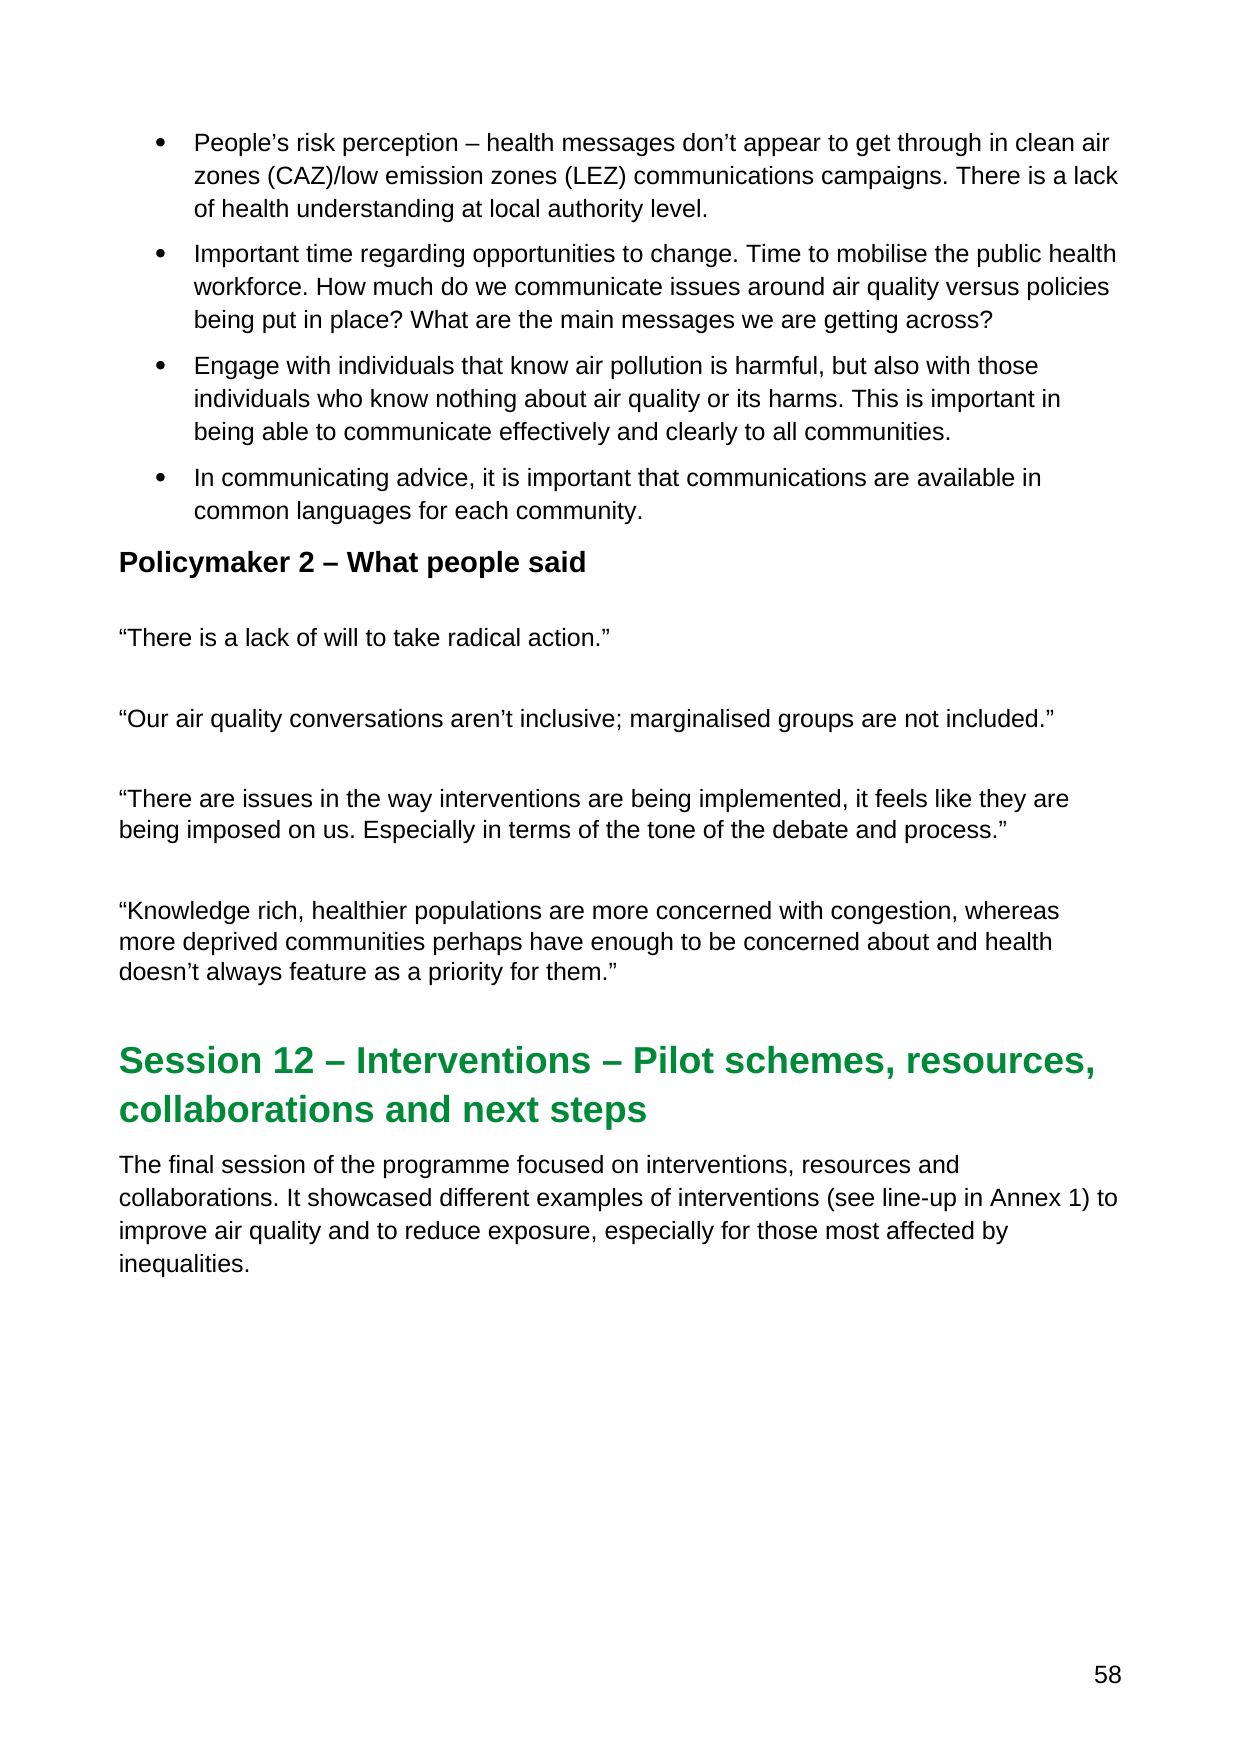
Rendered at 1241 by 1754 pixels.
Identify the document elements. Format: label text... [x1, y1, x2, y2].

text “Our air quality conversations aren’t inclusive; marginalised groups are not included.” [118, 703, 1122, 732]
text “There are issues in the way interventions are being implemented, it feels like they are being imposed on us. Especially in terms of the tone of the debate and process.” [118, 784, 1122, 844]
subtitle Policymaker 2 – What people said [118, 545, 1122, 579]
list Important time regarding opportunities to change. Time to mobilise the public health workforce. How much do we communicate issues around air quality versus policies being put in place? What are the main messages we are getting across? [156, 239, 1122, 334]
text The final session of the programme focused on interventions, resources and collaborations. It showcased different examples of interventions (see line-up in Annex 1) to improve air quality and to reduce exposure, especially for those most affected by inequalities. [118, 1149, 1122, 1277]
text “There is a lack of will to take radical action.” [118, 623, 1122, 652]
text “Knowledge rich, healthier populations are more concerned with congestion, whereas more deprived communities perhaps have enough to be concerned about and health doesn’t always feature as a priority for them.” [118, 896, 1122, 986]
list Engage with individuals that know air pollution is harmful, but also with those individuals who know nothing about air quality or its harms. This is important in being able to communicate effectively and clearly to all communities. [156, 351, 1122, 446]
subtitle Session 12 – Interventions – Pilot schemes, resources, collaborations and next steps [118, 1038, 1122, 1131]
list In communicating advice, it is important that communications are available in common languages for each community. [156, 462, 1122, 524]
list People’s risk perception – health messages don’t appear to get through in clean air zones (CAZ)/low emission zones (LEZ) communications campaigns. There is a lack of health understanding at local authority level. [156, 127, 1122, 222]
